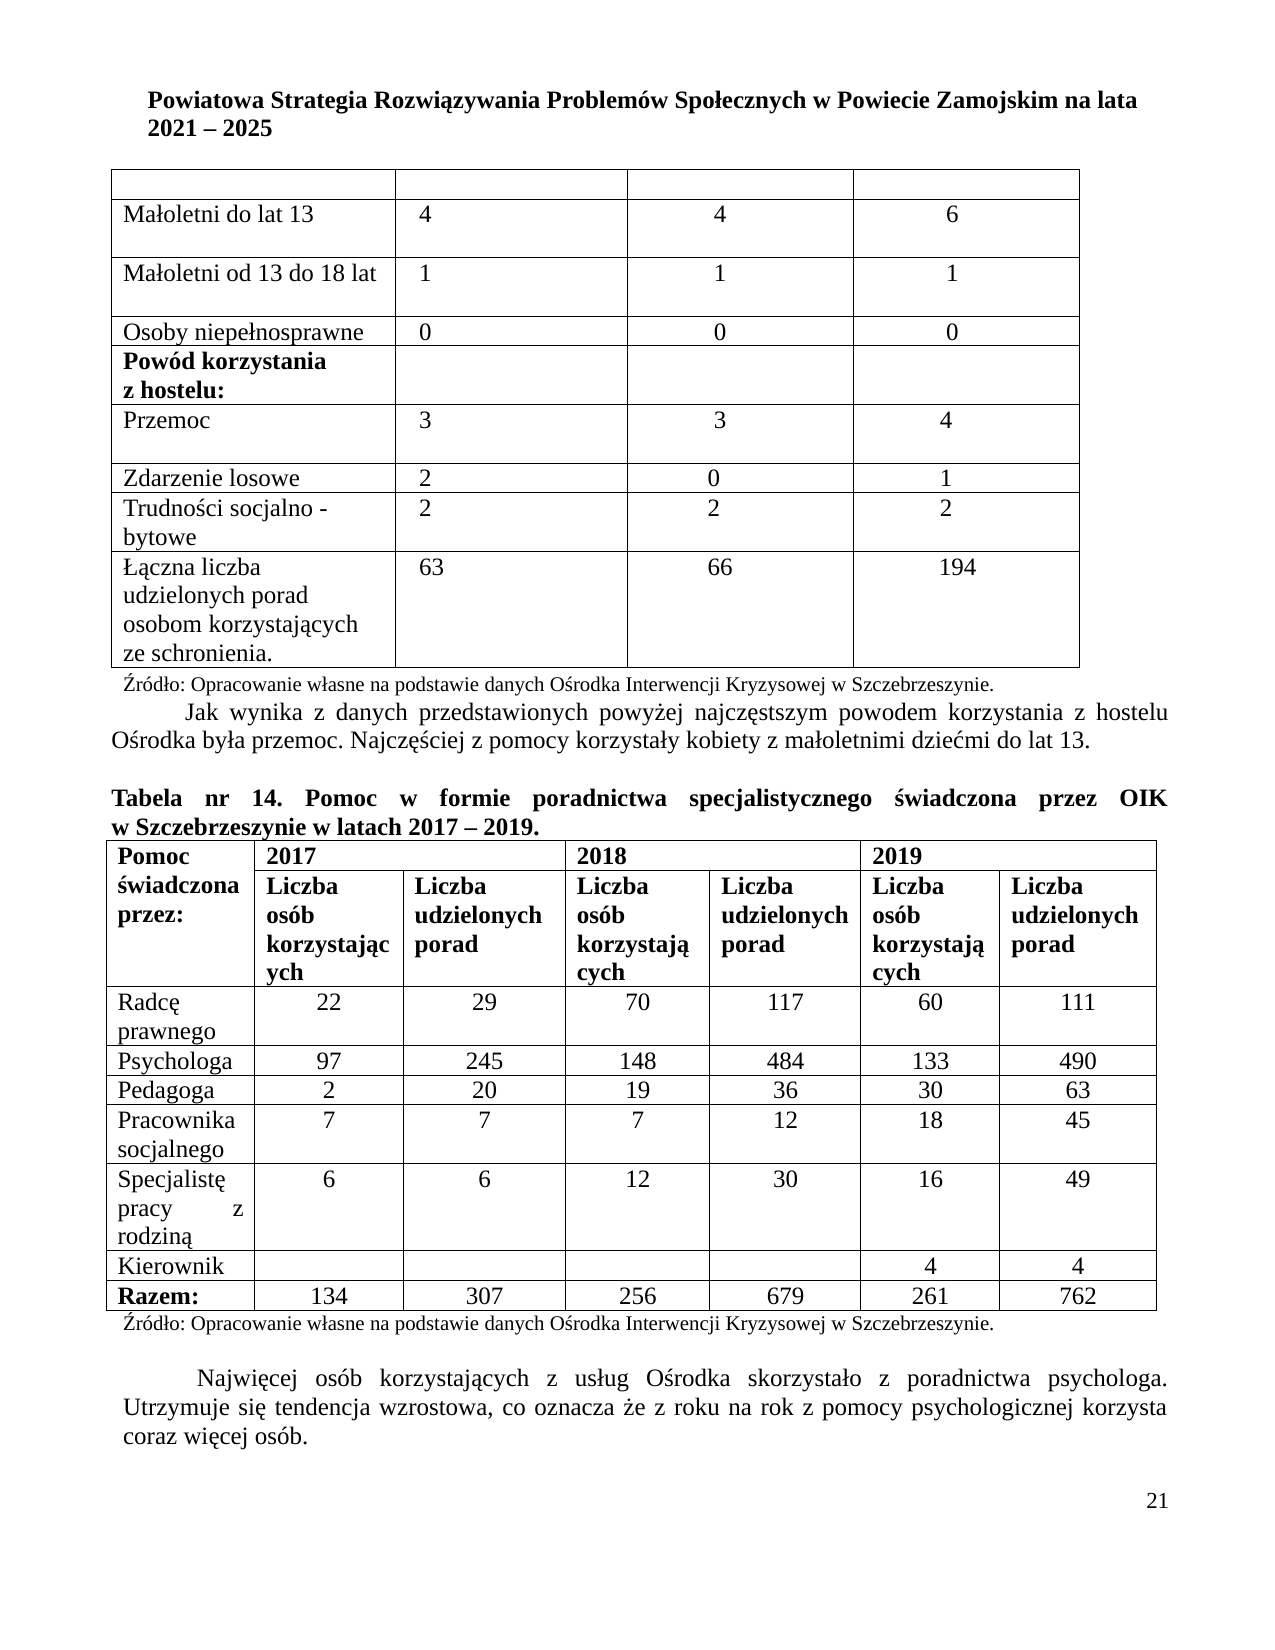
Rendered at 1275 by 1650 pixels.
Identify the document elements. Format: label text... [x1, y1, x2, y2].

table_header Pomoc świadczona przez: [107, 841, 254, 986]
table_cell 45 [1000, 1105, 1156, 1163]
table_cell 18 [861, 1105, 999, 1163]
table_cell 2 [396, 493, 627, 551]
table_cell [854, 346, 1079, 404]
table_header 2017 [255, 841, 565, 870]
table_cell 133 [861, 1046, 999, 1074]
table_cell [396, 346, 627, 404]
table_cell Małoletni od 13 do 18 lat [112, 258, 395, 316]
text Źródło: Opracowanie własne na podstawie danych Ośrodka Interwencji Kryzysowej w Szczebrzeszynie. [123, 668, 1169, 697]
table_cell 1 [628, 258, 853, 316]
table_cell Przemoc [112, 405, 395, 462]
table_cell 134 [255, 1281, 403, 1310]
table_header 2019 [861, 841, 1156, 870]
table_cell Specjalistę pracy z rodziną [107, 1164, 254, 1250]
text Źródło: Opracowanie własne na podstawie danych Ośrodka Interwencji Kryzysowej w Szczebrzeszynie. [123, 1311, 1169, 1335]
table_cell 1 [854, 464, 1079, 492]
table_cell 7 [255, 1105, 403, 1163]
table_cell 2 [854, 493, 1079, 551]
table_cell Osoby niepełnosprawne [112, 317, 395, 345]
table_cell 1 [396, 258, 627, 316]
table_cell 60 [861, 987, 999, 1045]
table_cell 22 [255, 987, 403, 1045]
table_cell 1 [854, 258, 1079, 316]
table_cell 679 [710, 1281, 860, 1310]
table_cell 3 [396, 405, 627, 462]
table_cell 307 [404, 1281, 565, 1310]
table_cell [628, 346, 853, 404]
table_cell Psychologa [107, 1046, 254, 1074]
text Tabela nr 14. Pomoc w formie poradnictwa specjalistycznego świadczona przez OIK w Szczebrzeszynie w latach 2017 – 2019. [111, 783, 1169, 840]
table_cell 30 [710, 1164, 860, 1250]
table_cell 0 [628, 464, 853, 492]
table_cell 245 [404, 1046, 565, 1074]
table_cell 66 [628, 552, 853, 667]
table_cell [854, 170, 1079, 198]
table_cell 2 [628, 493, 853, 551]
table_cell [404, 1251, 565, 1280]
table_cell 194 [854, 552, 1079, 667]
table_cell Łączna liczba udzielonych porad osobom korzystających ze schronienia. [112, 552, 395, 667]
table_header 2018 [566, 841, 860, 870]
table_cell Liczba osób korzystających [861, 871, 999, 986]
table_cell 4 [1000, 1251, 1156, 1280]
table_cell 256 [566, 1281, 709, 1310]
table_cell 111 [1000, 987, 1156, 1045]
table_cell 70 [566, 987, 709, 1045]
table_cell 148 [566, 1046, 709, 1074]
table_cell 6 [854, 200, 1079, 257]
table_cell 36 [710, 1076, 860, 1104]
table_cell [255, 1251, 403, 1280]
table_cell 484 [710, 1046, 860, 1074]
table_cell 20 [404, 1076, 565, 1104]
table_cell Powód korzystania z hostelu: [112, 346, 395, 404]
table_cell Zdarzenie losowe [112, 464, 395, 492]
text Jak wynika z danych przedstawionych powyżej najczęstszym powodem korzystania z hostelu Ośrodka była przemoc. Najczęściej z pomocy korzystały kobiety z małoletnimi dziećmi do lat 13. [111, 697, 1169, 754]
table_cell Trudności socjalno - bytowe [112, 493, 395, 551]
table_cell 4 [396, 200, 627, 257]
table_cell Liczba udzielonych porad [1000, 871, 1156, 986]
table_cell Małoletni do lat 13 [112, 200, 395, 257]
text Najwięcej osób korzystających z usług Ośrodka skorzystało z poradnictwa psychologa. Utrzymuje się tendencja wzrostowa, co oznacza że z roku na rok z pomocy psychologicznej korzysta coraz więcej osób. [123, 1363, 1169, 1450]
table_cell 2 [396, 464, 627, 492]
table_cell 4 [854, 405, 1079, 462]
table_cell 2 [255, 1076, 403, 1104]
table_cell Pracownika socjalnego [107, 1105, 254, 1163]
table_cell Liczba udzielonych porad [710, 871, 860, 986]
table_cell 0 [628, 317, 853, 345]
table_cell [396, 170, 627, 198]
table_cell 12 [710, 1105, 860, 1163]
table_cell [628, 170, 853, 198]
table_cell 7 [566, 1105, 709, 1163]
table_cell [112, 170, 395, 198]
table_cell 4 [861, 1251, 999, 1280]
table_cell 762 [1000, 1281, 1156, 1310]
table_cell 12 [566, 1164, 709, 1250]
table_cell 30 [861, 1076, 999, 1104]
table_cell 7 [404, 1105, 565, 1163]
table_cell Liczba udzielonych porad [404, 871, 565, 986]
table_cell 16 [861, 1164, 999, 1250]
table_cell 3 [628, 405, 853, 462]
table_cell 261 [861, 1281, 999, 1310]
table_cell 29 [404, 987, 565, 1045]
table_cell Liczba osób korzystających [566, 871, 709, 986]
table_cell 0 [854, 317, 1079, 345]
table_cell Pedagoga [107, 1076, 254, 1104]
table_cell Liczba osób korzystających [255, 871, 403, 986]
table_cell 97 [255, 1046, 403, 1074]
table_cell 117 [710, 987, 860, 1045]
table_cell 63 [1000, 1076, 1156, 1104]
table_cell 6 [255, 1164, 403, 1250]
table_cell 19 [566, 1076, 709, 1104]
table_cell 49 [1000, 1164, 1156, 1250]
table_cell [566, 1251, 709, 1280]
table_cell 490 [1000, 1046, 1156, 1074]
table_cell Kierownik [107, 1251, 254, 1280]
table_cell 0 [396, 317, 627, 345]
table_cell [710, 1251, 860, 1280]
table_cell 6 [404, 1164, 565, 1250]
table_cell Razem: [107, 1281, 254, 1310]
table_cell Radcę prawnego [107, 987, 254, 1045]
table_cell 63 [396, 552, 627, 667]
table_cell 4 [628, 200, 853, 257]
